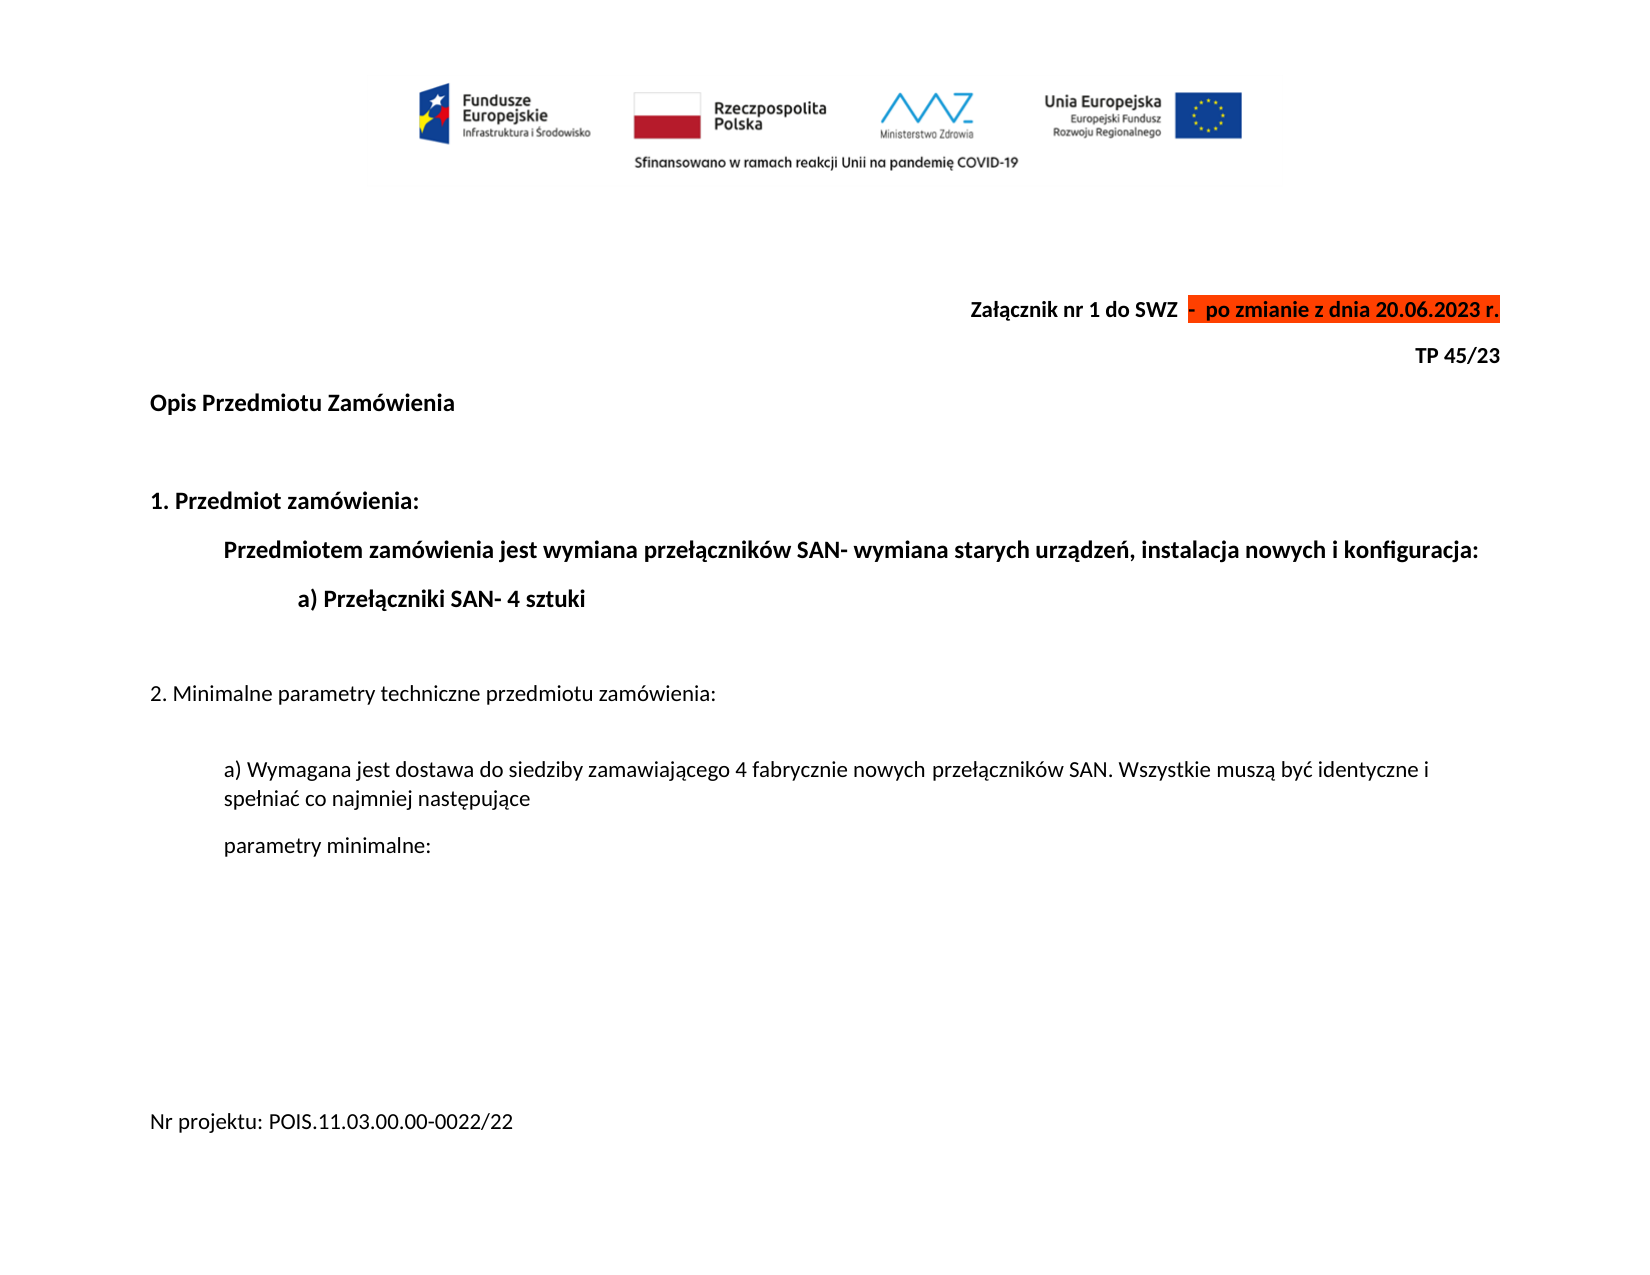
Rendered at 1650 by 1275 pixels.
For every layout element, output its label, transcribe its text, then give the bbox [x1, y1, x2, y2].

text a) Wymagana jest dostawa do siedziby zamawiającego 4 fabrycznie nowych przełączników SAN. Wszystkie muszą być identyczne i spełniać co najmniej następujące [224, 755, 1500, 812]
picture [367, 75, 1283, 187]
text Załącznik nr 1 do SWZ - po zmianie z dnia 20.06.2023 r. [150, 265, 1500, 323]
text TP 45/23 [150, 341, 1500, 369]
text Przedmiotem zamówienia jest wymiana przełączników SAN- wymiana starych urządzeń, instalacja nowych i konfiguracja: [150, 534, 1500, 565]
text 2. Minimalne parametry techniczne przedmiotu zamówienia: [150, 679, 1500, 736]
text parametry minimalne: [150, 831, 1500, 859]
text 1. Przedmiot zamówienia: [150, 485, 1500, 516]
text a) Przełączniki SAN- 4 sztuki [224, 583, 1500, 614]
text Opis Przedmiotu Zamówienia [150, 387, 1500, 418]
